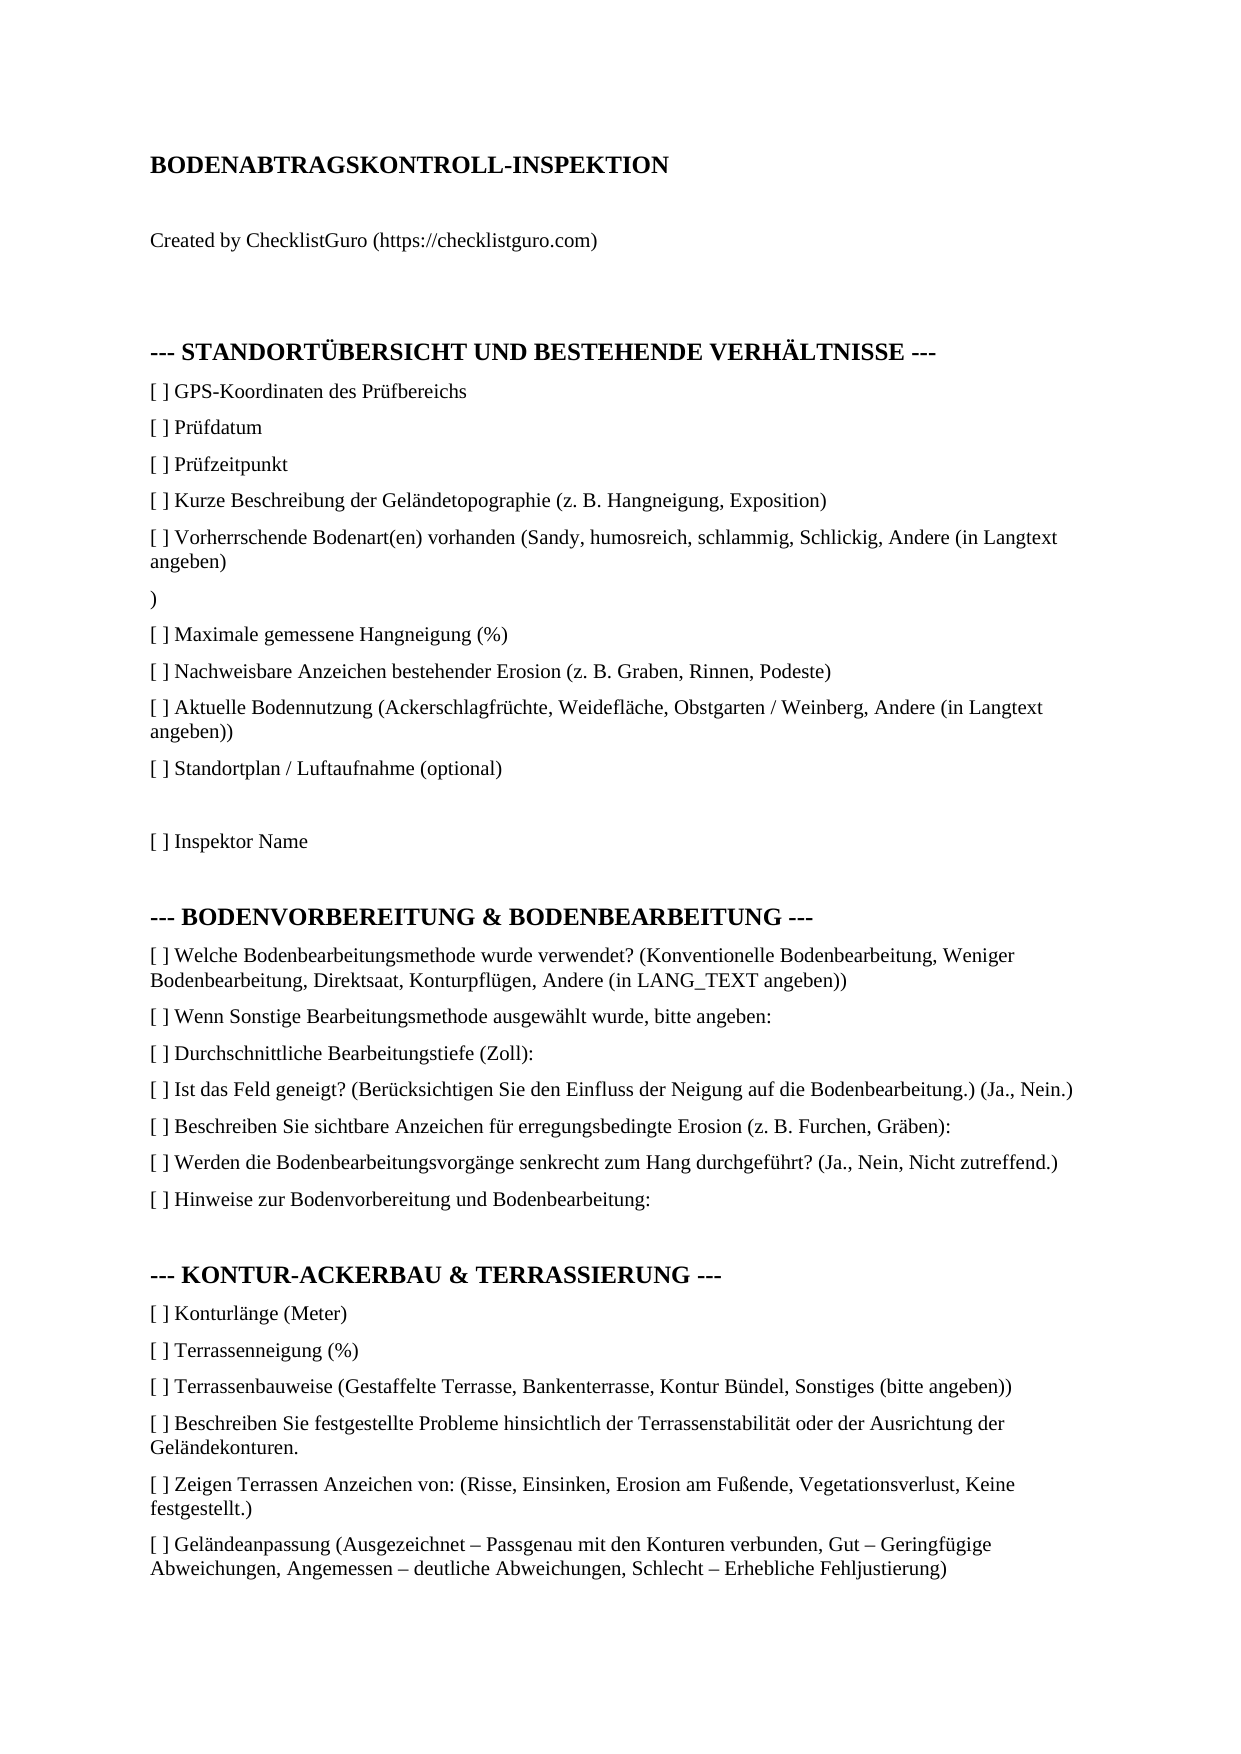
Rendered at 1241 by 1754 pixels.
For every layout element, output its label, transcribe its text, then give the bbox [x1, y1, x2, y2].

text BODENABTRAGSKONTROLL-INSPEKTION [150, 150, 1090, 179]
text [ ] GPS-Koordinaten des Prüfbereichs [150, 379, 1090, 403]
text --- STANDORTÜBERSICHT UND BESTEHENDE VERHÄLTNISSE --- [150, 337, 1090, 366]
text [ ] Werden die Bodenbearbeitungsvorgänge senkrecht zum Hang durchgeführt? (Ja., Nein, Nicht zutreffend.) [150, 1150, 1090, 1174]
text [ ] Kurze Beschreibung der Geländetopographie (z. B. Hangneigung, Exposition) [150, 488, 1090, 512]
text [ ] Terrassenneigung (%) [150, 1338, 1090, 1362]
text [ ] Nachweisbare Anzeichen bestehender Erosion (z. B. Graben, Rinnen, Podeste) [150, 659, 1090, 683]
text [ ] Welche Bodenbearbeitungsmethode wurde verwendet? (Konventionelle Bodenbearbeitung, Weniger Bodenbearbeitung, Direktsaat, Konturpflügen, Andere (in LANG_TEXT angeben)) [150, 943, 1090, 992]
text --- KONTUR-ACKERBAU & TERRASSIERUNG --- [150, 1260, 1090, 1289]
text [ ] Konturlänge (Meter) [150, 1301, 1090, 1325]
text [ ] Durchschnittliche Bearbeitungstiefe (Zoll): [150, 1041, 1090, 1065]
text [ ] Beschreiben Sie sichtbare Anzeichen für erregungsbedingte Erosion (z. B. Furchen, Gräben): [150, 1114, 1090, 1138]
text [ ] Zeigen Terrassen Anzeichen von: (Risse, Einsinken, Erosion am Fußende, Vegetationsverlust, Keine festgestellt.) [150, 1472, 1090, 1520]
text [ ] Aktuelle Bodennutzung (Ackerschlagfrüchte, Weidefläche, Obstgarten / Weinberg, Andere (in Langtext angeben)) [150, 695, 1090, 743]
text [ ] Ist das Feld geneigt? (Berücksichtigen Sie den Einfluss der Neigung auf die Bodenbearbeitung.) (Ja., Nein.) [150, 1077, 1090, 1101]
text [ ] Inspektor Name [150, 829, 1090, 853]
text [ ] Hinweise zur Bodenvorbereitung und Bodenbearbeitung: [150, 1187, 1090, 1211]
text [ ] Wenn Sonstige Bearbeitungsmethode ausgewählt wurde, bitte angeben: [150, 1004, 1090, 1028]
text ) [150, 586, 1090, 610]
text [ ] Standortplan / Luftaufnahme (optional) [150, 756, 1090, 780]
text [ ] Prüfzeitpunkt [150, 452, 1090, 476]
text --- BODENVORBEREITUNG & BODENBEARBEITUNG --- [150, 902, 1090, 931]
text [ ] Vorherrschende Bodenart(en) vorhanden (Sandy, humosreich, schlammig, Schlickig, Andere (in Langtext angeben) [150, 525, 1090, 573]
text [ ] Beschreiben Sie festgestellte Probleme hinsichtlich der Terrassenstabilität oder der Ausrichtung der Geländekonturen. [150, 1411, 1090, 1459]
text [ ] Terrassenbauweise (Gestaffelte Terrasse, Bankenterrasse, Kontur Bündel, Sonstiges (bitte angeben)) [150, 1374, 1090, 1398]
text Created by ChecklistGuro (https://checklistguro.com) [150, 228, 1090, 252]
text [ ] Geländeanpassung (Ausgezeichnet – Passgenau mit den Konturen verbunden, Gut – Geringfügige Abweichungen, Angemessen – deutliche Abweichungen, Schlecht – Erhebliche Fehljustierung) [150, 1532, 1090, 1580]
text [ ] Maximale gemessene Hangneigung (%) [150, 622, 1090, 646]
text [ ] Prüfdatum [150, 415, 1090, 439]
